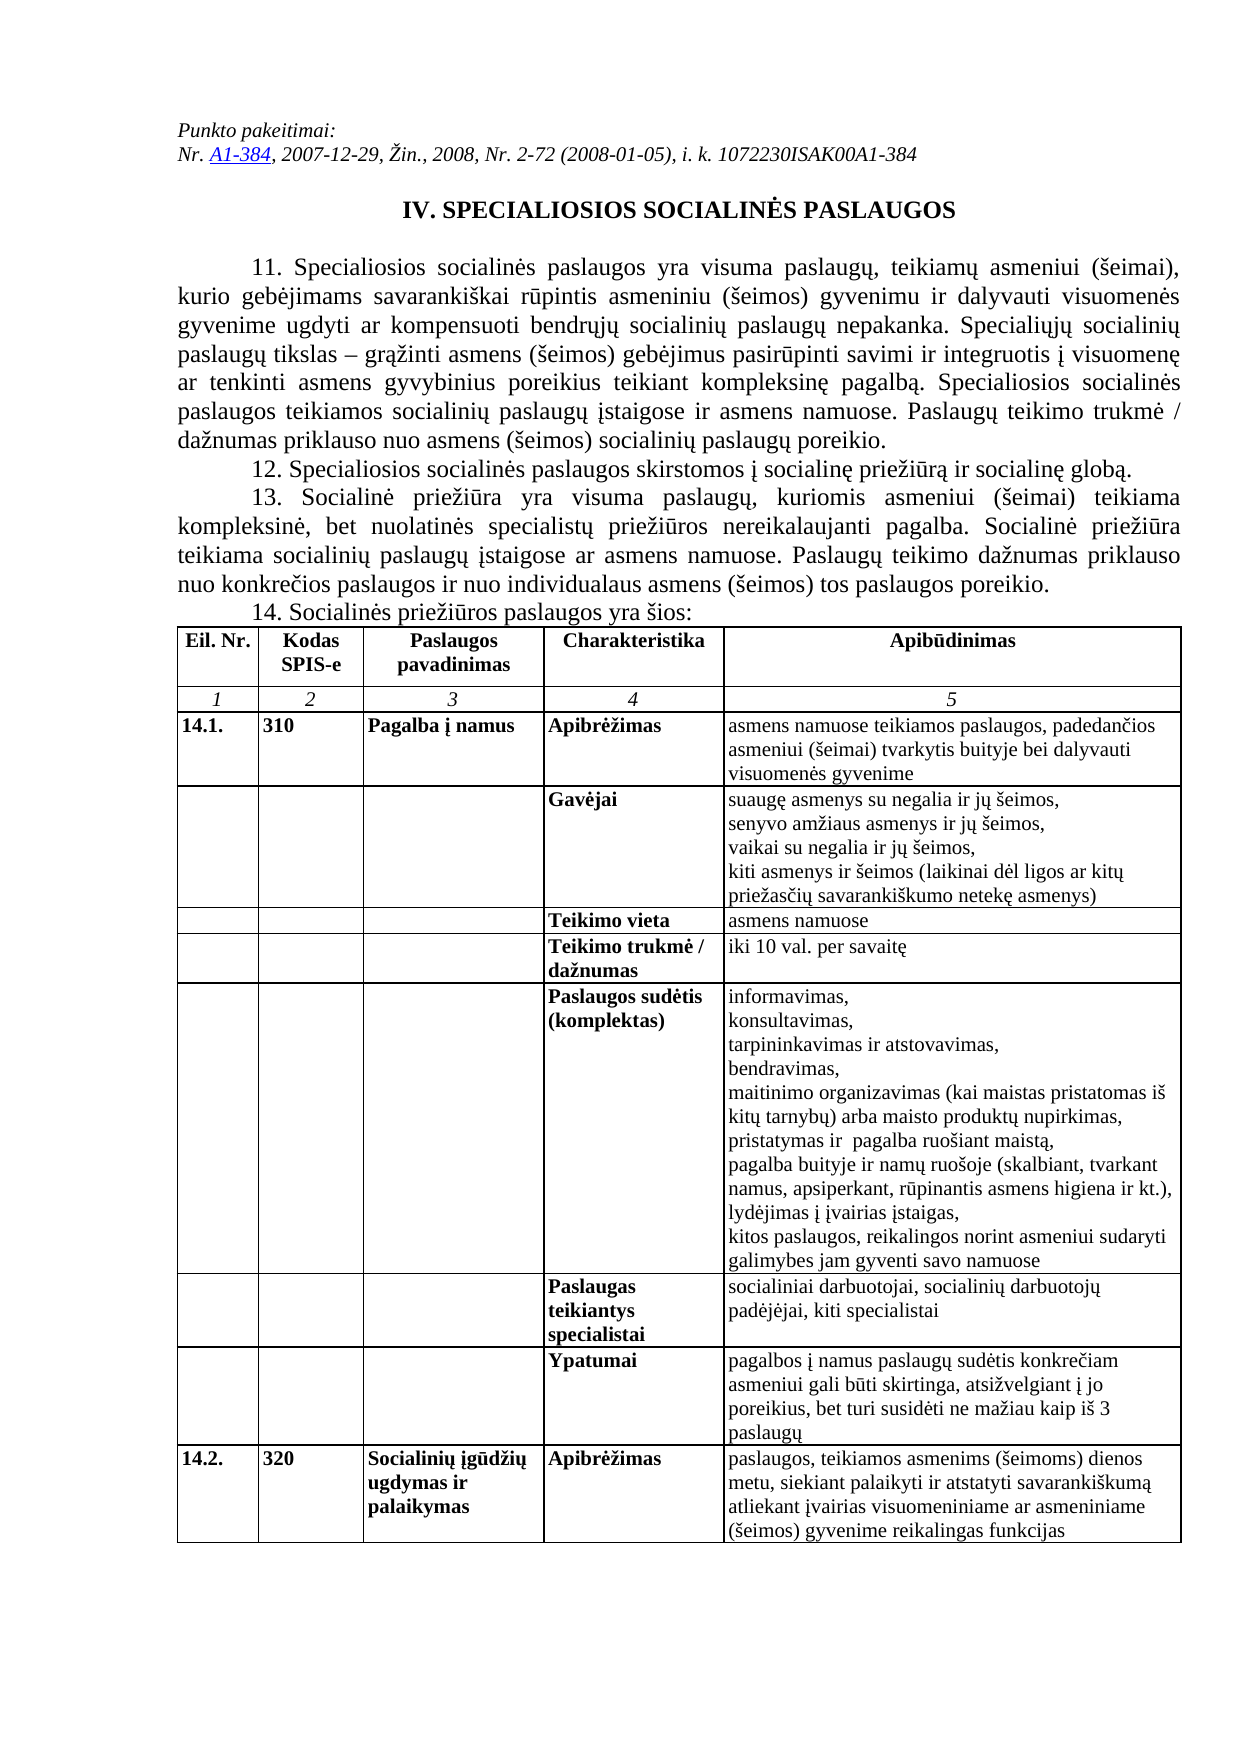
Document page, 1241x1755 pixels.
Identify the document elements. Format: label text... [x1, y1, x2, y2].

table_cell [178, 1348, 258, 1444]
table_cell asmens namuose [725, 908, 1180, 932]
text 13. Socialinė priežiūra yra visuma paslaugų, kuriomis asmeniui (šeimai) teikiama kompleksinė, bet nuolatinės specialistų priežiūros nereikalaujanti pagalba. Socialinė priežiūra teikiama socialinių paslaugų įstaigose ar asmens namuose. Paslaugų teikimo dažnumas priklauso nuo konkrečios paslaugos ir nuo individualaus asmens (šeimos) tos paslaugos poreikio. [177, 482, 1181, 597]
table_cell Teikimo trukmė / dažnumas [545, 934, 723, 982]
table_cell [259, 984, 363, 1272]
table_header Paslaugos pavadinimas [364, 628, 543, 686]
table_cell [364, 1274, 543, 1346]
table_cell Teikimo vieta [545, 908, 723, 932]
table_cell Paslaugos sudėtis (komplektas) [545, 984, 723, 1272]
table_cell Apibrėžimas [545, 1446, 723, 1542]
table_cell 4 [545, 687, 723, 711]
table_cell [178, 934, 258, 982]
table_cell 310 [259, 713, 363, 785]
table_cell suaugę asmenys su negalia ir jų šeimos, senyvo amžiaus asmenys ir jų šeimos, vaikai su negalia ir jų šeimos, kiti asmenys ir šeimos (laikinai dėl ligos ar kitų priežasčių savarankiškumo netekę asmenys) [725, 787, 1180, 907]
table_cell [259, 1274, 363, 1346]
table_cell Apibrėžimas [545, 713, 723, 785]
table_cell paslaugos, teikiamos asmenims (šeimoms) dienos metu, siekiant palaikyti ir atstatyti savarankiškumą atliekant įvairias visuomeniniame ar asmeniniame (šeimos) gyvenime reikalingas funkcijas [725, 1446, 1180, 1542]
text 11. Specialiosios socialinės paslaugos yra visuma paslaugų, teikiamų asmeniui (šeimai), kurio gebėjimams savarankiškai rūpintis asmeniniu (šeimos) gyvenimu ir dalyvauti visuomenės gyvenime ugdyti ar kompensuoti bendrųjų socialinių paslaugų nepakanka. Specialiųjų socialinių paslaugų tikslas – grąžinti asmens (šeimos) gebėjimus pasirūpinti savimi ir integruotis į visuomenę ar tenkinti asmens gyvybinius poreikius teikiant kompleksinę pagalbą. Specialiosios socialinės paslaugos teikiamos socialinių paslaugų įstaigose ir asmens namuose. Paslaugų teikimo trukmė / dažnumas priklauso nuo asmens (šeimos) socialinių paslaugų poreikio. [177, 252, 1181, 454]
table_cell Ypatumai [545, 1348, 723, 1444]
table_cell 1 [178, 687, 258, 711]
table_cell Socialinių įgūdžių ugdymas ir palaikymas [364, 1446, 543, 1542]
table_cell 2 [259, 687, 363, 711]
table_cell Pagalba į namus [364, 713, 543, 785]
table_cell informavimas, konsultavimas, tarpininkavimas ir atstovavimas, bendravimas, maitinimo organizavimas (kai maistas pristatomas iš kitų tarnybų) arba maisto produktų nupirkimas, pristatymas ir pagalba ruošiant maistą, pagalba buityje ir namų ruošoje (skalbiant, tvarkant namus, apsiperkant, rūpinantis asmens higiena ir kt.), lydėjimas į įvairias įstaigas, kitos paslaugos, reikalingos norint asmeniui sudaryti galimybes jam gyventi savo namuose [725, 984, 1180, 1272]
table_header Charakteristika [545, 628, 723, 686]
table_cell asmens namuose teikiamos paslaugos, padedančios asmeniui (šeimai) tvarkytis buityje bei dalyvauti visuomenės gyvenime [725, 713, 1180, 785]
text IV. SPECIALIOSIOS SOCIALINĖS PASLAUGOS [177, 195, 1181, 224]
text 14. Socialinės priežiūros paslaugos yra šios: [177, 597, 1181, 626]
table_cell Paslaugas teikiantys specialistai [545, 1274, 723, 1346]
table_cell iki 10 val. per savaitę [725, 934, 1180, 982]
table_cell [364, 934, 543, 982]
text Punkto pakeitimai: [177, 118, 1181, 142]
table_header Apibūdinimas [725, 628, 1180, 686]
table_cell pagalbos į namus paslaugų sudėtis konkrečiam asmeniui gali būti skirtinga, atsižvelgiant į jo poreikius, bet turi susidėti ne mažiau kaip iš 3 paslaugų [725, 1348, 1180, 1444]
text Nr. A1-384, 2007-12-29, Žin., 2008, Nr. 2-72 (2008-01-05), i. k. 1072230ISAK00A1-384 [177, 142, 1181, 166]
table_cell 320 [259, 1446, 363, 1542]
table_header Eil. Nr. [178, 628, 258, 686]
table_cell 3 [364, 687, 543, 711]
text 12. Specialiosios socialinės paslaugos skirstomos į socialinę priežiūrą ir socialinę globą. [177, 454, 1181, 482]
table_cell [259, 787, 363, 907]
table_cell 5 [725, 687, 1180, 711]
table_cell socialiniai darbuotojai, socialinių darbuotojų padėjėjai, kiti specialistai [725, 1274, 1180, 1346]
table_cell 14.2. [178, 1446, 258, 1542]
table_cell [259, 908, 363, 932]
table_cell [364, 787, 543, 907]
table_cell [178, 1274, 258, 1346]
table_cell [178, 787, 258, 907]
table_cell [364, 1348, 543, 1444]
table_cell [364, 908, 543, 932]
table_cell Gavėjai [545, 787, 723, 907]
table_cell [178, 908, 258, 932]
table_cell 14.1. [178, 713, 258, 785]
table_cell [259, 934, 363, 982]
table_cell [178, 984, 258, 1272]
table_header Kodas SPIS-e [259, 628, 363, 686]
table_cell [364, 984, 543, 1272]
table_cell [259, 1348, 363, 1444]
